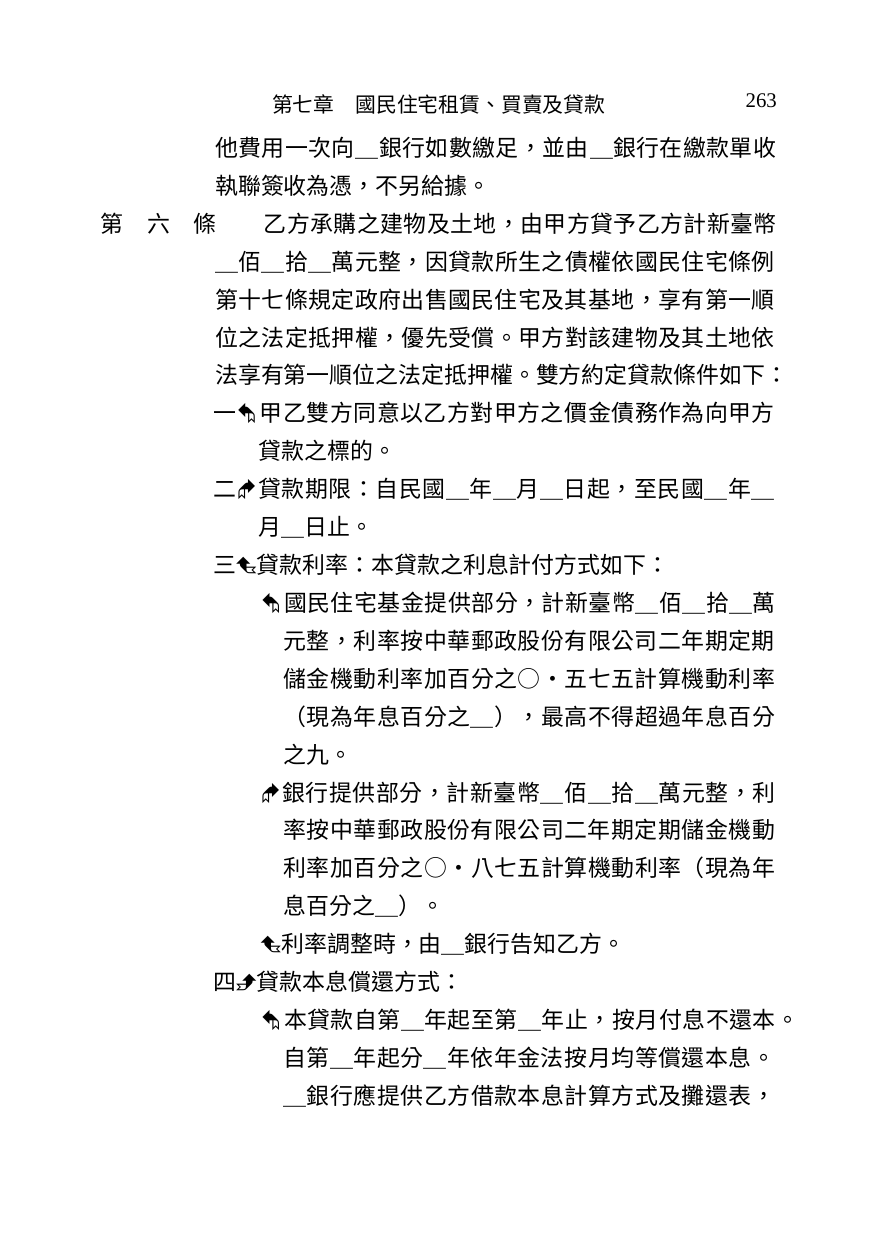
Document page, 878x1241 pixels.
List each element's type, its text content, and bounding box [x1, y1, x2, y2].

text 三貸款利率：本貸款之利息計付方式如下： [213, 544, 777, 582]
text 利率調整時，由＿銀行告知乙方。 [260, 924, 777, 962]
text 國民住宅基金提供部分，計新臺幣＿佰＿拾＿萬元整，利率按中華郵政股份有限公司二年期定期儲金機動利率加百分之○‧五七五計算機動利率（現為年息百分之＿），最高不得超過年息百分之九。 [260, 582, 777, 772]
text 銀行提供部分，計新臺幣＿佰＿拾＿萬元整，利率按中華郵政股份有限公司二年期定期儲金機動利率加百分之○‧八七五計算機動利率（現為年息百分之＿）。 [260, 772, 777, 924]
text 二貸款期限：自民國＿年＿月＿日起，至民國＿年＿月＿日止。 [213, 469, 777, 544]
text 第 六 條 乙方承購之建物及土地，由甲方貸予乙方計新臺幣＿佰＿拾＿萬元整，因貸款所生之債權依國民住宅條例第十七條規定政府出售國民住宅及其基地，享有第一順位之法定抵押權，優先受償。甲方對該建物及其土地依法享有第一順位之法定抵押權。雙方約定貸款條件如下： [100, 203, 777, 393]
text 本貸款自第＿年起至第＿年止，按月付息不還本。自第＿年起分＿年依年金法按月均等償還本息。＿銀行應提供乙方借款本息計算方式及攤還表，如經乙方請求時，＿銀行並應告知查詢方式。 [260, 999, 777, 1113]
text 一甲乙雙方同意以乙方對甲方之價金債務作為向甲方貸款之標的。 [213, 393, 777, 469]
text 他費用一次向＿銀行如數繳足，並由＿銀行在繳款單收執聯簽收為憑，不另給據。 [100, 127, 777, 203]
text 四貸款本息償還方式： [213, 962, 777, 999]
